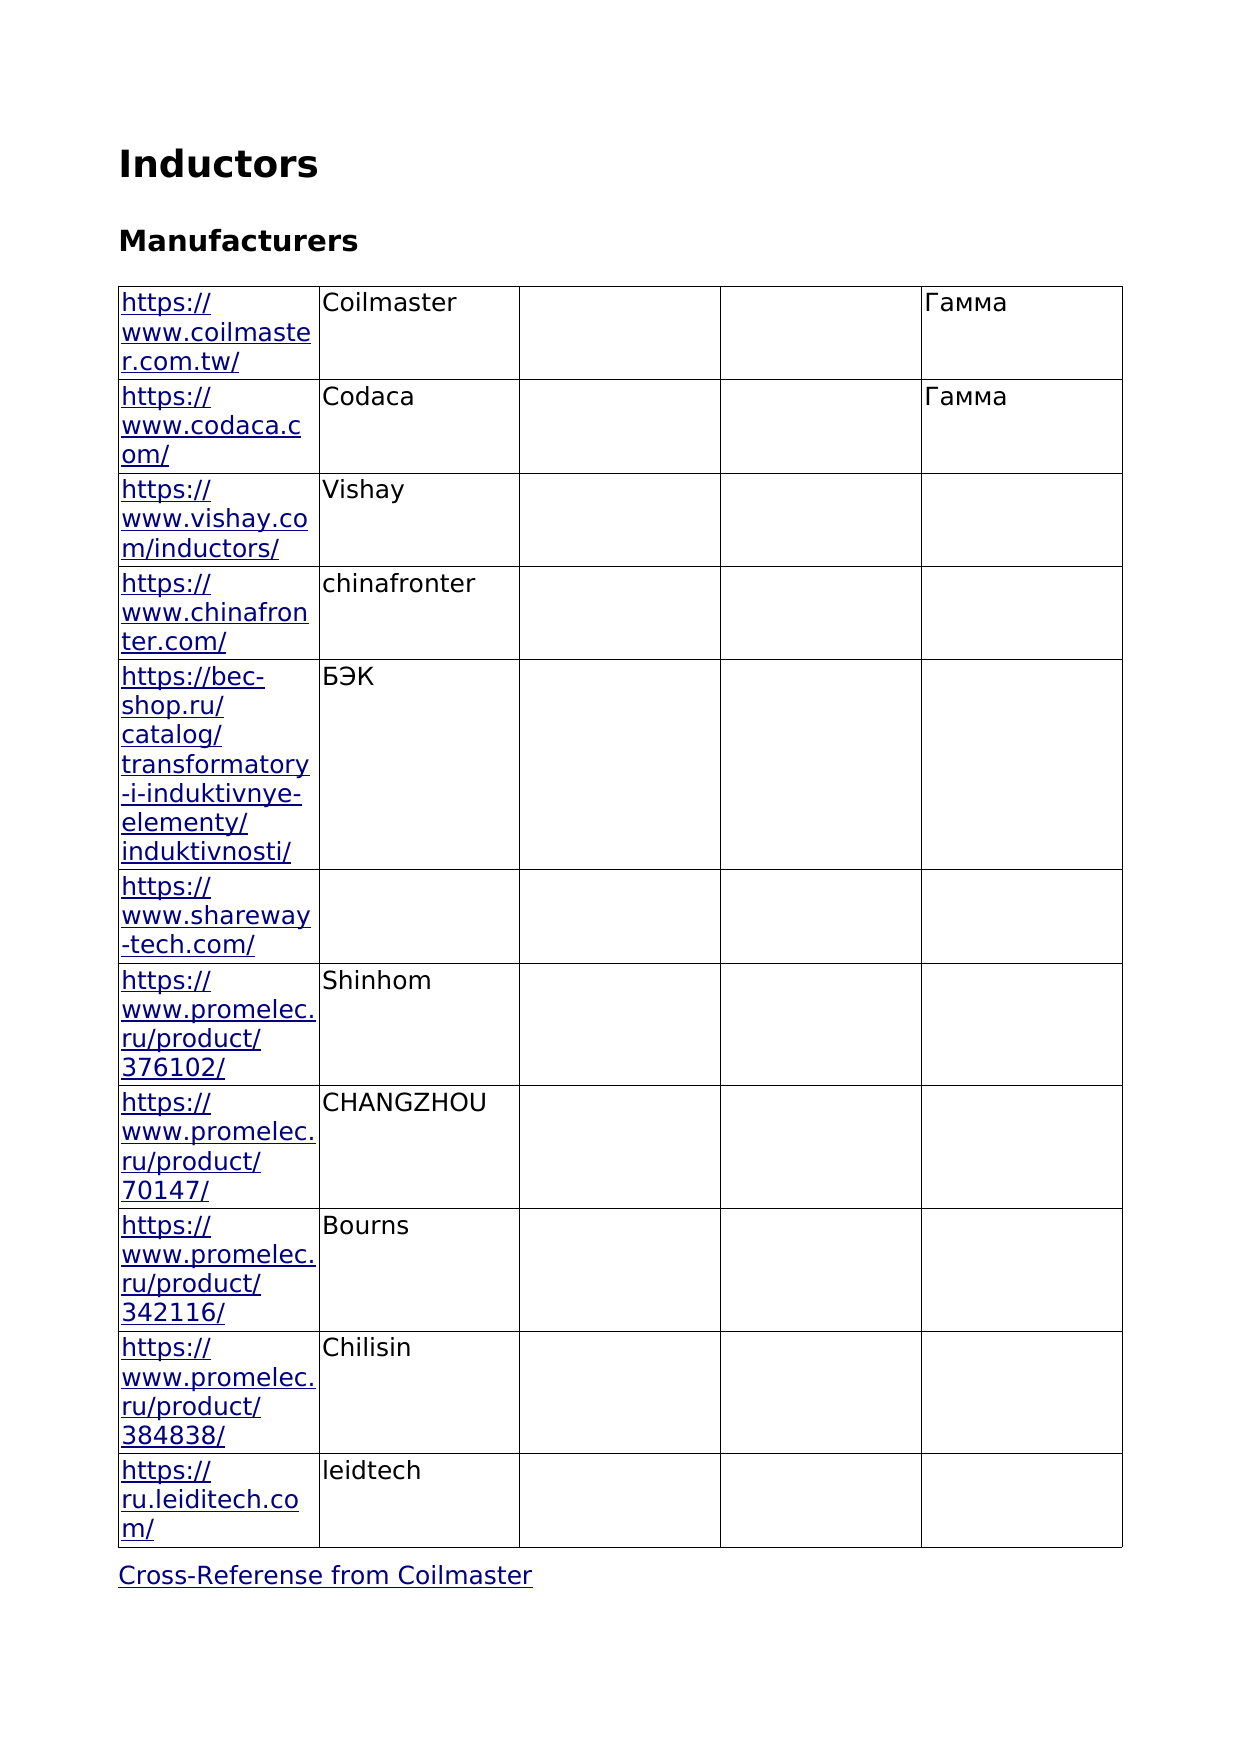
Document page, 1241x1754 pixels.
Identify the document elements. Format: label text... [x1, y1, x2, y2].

table_cell chinafronter [320, 567, 519, 659]
table_cell Shinhom [320, 964, 519, 1085]
table_cell Гамма [922, 380, 1122, 472]
table_cell https://ru.leiditech.com/ [119, 1454, 319, 1547]
table_cell [520, 660, 720, 869]
table_cell [721, 1209, 921, 1331]
table_cell https://www.promelec.ru/product/342116/ [119, 1209, 319, 1331]
table_cell [721, 474, 921, 566]
table_cell https://www.shareway-tech.com/ [119, 870, 319, 963]
table_cell [922, 1454, 1122, 1547]
table_cell [520, 964, 720, 1085]
table_cell БЭК [320, 660, 519, 869]
table_cell [520, 1209, 720, 1331]
table_cell [520, 380, 720, 472]
table_cell https://bec-shop.ru/catalog/transformatory-i-induktivnye-elementy/induktivnosti/ [119, 660, 319, 869]
table_cell https://www.promelec.ru/product/70147/ [119, 1086, 319, 1208]
table_cell [520, 1332, 720, 1453]
table_header [721, 287, 921, 379]
subtitle Manufacturers [118, 224, 1122, 258]
table_cell https://www.codaca.com/ [119, 380, 319, 472]
table_cell Bourns [320, 1209, 519, 1331]
table_cell [721, 1332, 921, 1453]
table_cell [922, 1332, 1122, 1453]
table_cell [922, 870, 1122, 963]
table_cell [520, 474, 720, 566]
table_cell [721, 1086, 921, 1208]
table_cell [520, 1086, 720, 1208]
table_cell leidtech [320, 1454, 519, 1547]
subtitle Inductors [118, 143, 1122, 187]
table_cell [520, 567, 720, 659]
table_header Coilmaster [320, 287, 519, 379]
table_cell [922, 1209, 1122, 1331]
table_cell [721, 1454, 921, 1547]
table_cell Codaca [320, 380, 519, 472]
table_cell CHANGZHOU [320, 1086, 519, 1208]
table_cell [721, 567, 921, 659]
table_cell [922, 1086, 1122, 1208]
table_header [520, 287, 720, 379]
table_cell [922, 474, 1122, 566]
table_cell https://www.chinafronter.com/ [119, 567, 319, 659]
table_cell https://www.promelec.ru/product/376102/ [119, 964, 319, 1085]
table_cell [320, 870, 519, 963]
text Cross-Referense from Coilmaster [118, 1562, 1122, 1591]
table_cell [922, 964, 1122, 1085]
table_header Гамма [922, 287, 1122, 379]
table_cell [520, 870, 720, 963]
table_cell https://www.promelec.ru/product/384838/ [119, 1332, 319, 1453]
table_cell [922, 567, 1122, 659]
table_cell [520, 1454, 720, 1547]
table_cell [721, 380, 921, 472]
table_cell https://www.vishay.com/inductors/ [119, 474, 319, 566]
table_cell Chilisin [320, 1332, 519, 1453]
table_cell Vishay [320, 474, 519, 566]
table_header https://www.coilmaster.com.tw/ [119, 287, 319, 379]
table_cell [721, 964, 921, 1085]
table_cell [922, 660, 1122, 869]
table_cell [721, 870, 921, 963]
table_cell [721, 660, 921, 869]
